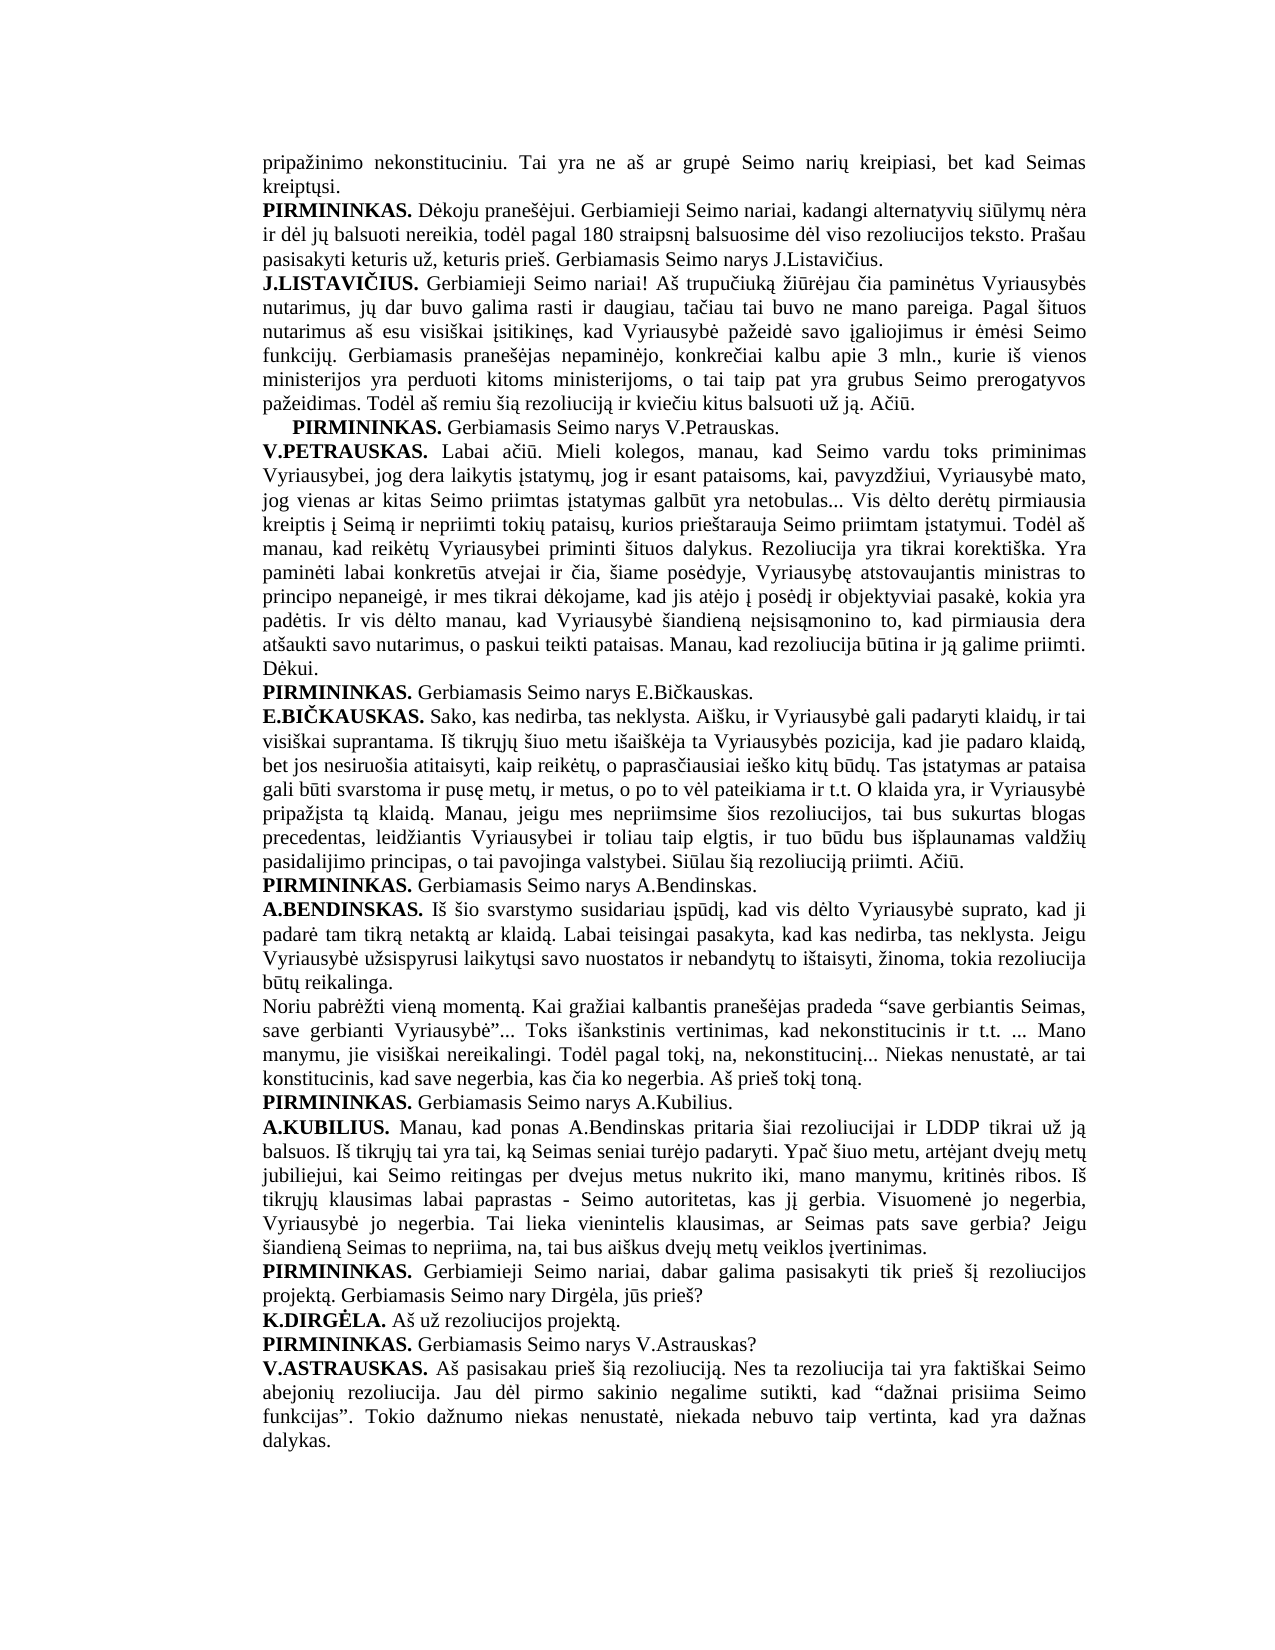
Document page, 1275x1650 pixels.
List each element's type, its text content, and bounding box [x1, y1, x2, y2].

text PIRMININKAS. Dėkoju pranešėjui. Gerbiamieji Seimo nariai, kadangi alternatyvių siūlymų nėra ir dėl jų balsuoti nereikia, todėl pagal 180 straipsnį balsuosime dėl viso rezoliucijos teksto. Prašau pasisakyti keturis už, keturis prieš. Gerbiamasis Seimo narys J.Listavičius. [262, 198, 1087, 271]
text E.BIČKAUSKAS. Sako, kas nedirba, tas neklysta. Aišku, ir Vyriausybė gali padaryti klaidų, ir tai visiškai suprantama. Iš tikrųjų šiuo metu išaiškėja ta Vyriausybės pozicija, kad jie padaro klaidą, bet jos nesiruošia atitaisyti, kaip reikėtų, o paprasčiausiai ieško kitų būdų. Tas įstatymas ar pataisa gali būti svarstoma ir pusę metų, ir metus, o po to vėl pateikiama ir t.t. O klaida yra, ir Vyriausybė pripažįsta tą klaidą. Manau, jeigu mes nepriimsime šios rezoliucijos, tai bus sukurtas blogas precedentas, leidžiantis Vyriausybei ir toliau taip elgtis, ir tuo būdu bus išplaunamas valdžių pasidalijimo principas, o tai pavojinga valstybei. Siūlau šią rezoliuciją priimti. Ačiū. [262, 704, 1087, 873]
text PIRMININKAS. Gerbiamasis Seimo narys A.Kubilius. [262, 1090, 1087, 1114]
text J.LISTAVIČIUS. Gerbiamieji Seimo nariai! Aš trupučiuką žiūrėjau čia paminėtus Vyriausybės nutarimus, jų dar buvo galima rasti ir daugiau, tačiau tai buvo ne mano pareiga. Pagal šituos nutarimus aš esu visiškai įsitikinęs, kad Vyriausybė pažeidė savo įgaliojimus ir ėmėsi Seimo funkcijų. Gerbiamasis pranešėjas nepaminėjo, konkrečiai kalbu apie 3 mln., kurie iš vienos ministerijos yra perduoti kitoms ministerijoms, o tai taip pat yra grubus Seimo prerogatyvos pažeidimas. Todėl aš remiu šią rezoliuciją ir kviečiu kitus balsuoti už ją. Ačiū. [262, 271, 1087, 415]
text PIRMININKAS. Gerbiamasis Seimo narys V.Petrauskas. [262, 415, 1087, 439]
text K.DIRGĖLA. Aš už rezoliucijos projektą. [262, 1307, 1087, 1332]
text PIRMININKAS. Gerbiamasis Seimo narys V.Astrauskas? [262, 1332, 1087, 1356]
text V.PETRAUSKAS. Labai ačiū. Mieli kolegos, manau, kad Seimo vardu toks priminimas Vyriausybei, jog dera laikytis įstatymų, jog ir esant pataisoms, kai, pavyzdžiui, Vyriausybė mato, jog vienas ar kitas Seimo priimtas įstatymas galbūt yra netobulas... Vis dėlto derėtų pirmiausia kreiptis į Seimą ir nepriimti tokių pataisų, kurios prieštarauja Seimo priimtam įstatymui. Todėl aš manau, kad reikėtų Vyriausybei priminti šituos dalykus. Rezoliucija yra tikrai korektiška. Yra paminėti labai konkretūs atvejai ir čia, šiame posėdyje, Vyriausybę atstovaujantis ministras to principo nepaneigė, ir mes tikrai dėkojame, kad jis atėjo į posėdį ir objektyviai pasakė, kokia yra padėtis. Ir vis dėlto manau, kad Vyriausybė šiandieną neįsisąmonino to, kad pirmiausia dera atšaukti savo nutarimus, o paskui teikti pataisas. Manau, kad rezoliucija būtina ir ją galime priimti. Dėkui. [262, 439, 1087, 680]
text A.BENDINSKAS. Iš šio svarstymo susidariau įspūdį, kad vis dėlto Vyriausybė suprato, kad ji padarė tam tikrą netaktą ar klaidą. Labai teisingai pasakyta, kad kas nedirba, tas neklysta. Jeigu Vyriausybė užsispyrusi laikytųsi savo nuostatos ir nebandytų to ištaisyti, žinoma, tokia rezoliucija būtų reikalinga. [262, 897, 1087, 994]
text PIRMININKAS. Gerbiamieji Seimo nariai, dabar galima pasisakyti tik prieš šį rezoliucijos projektą. Gerbiamasis Seimo nary Dirgėla, jūs prieš? [262, 1259, 1087, 1307]
text PIRMININKAS. Gerbiamasis Seimo narys A.Bendinskas. [262, 873, 1087, 897]
text PIRMININKAS. Gerbiamasis Seimo narys E.Bičkauskas. [262, 680, 1087, 704]
text V.ASTRAUSKAS. Aš pasisakau prieš šią rezoliuciją. Nes ta rezoliucija tai yra faktiškai Seimo abejonių rezoliucija. Jau dėl pirmo sakinio negalime sutikti, kad “dažnai prisiima Seimo funkcijas”. Tokio dažnumo niekas nenustatė, niekada nebuvo taip vertinta, kad yra dažnas dalykas. [262, 1356, 1087, 1452]
text pripažinimo nekonstituciniu. Tai yra ne aš ar grupė Seimo narių kreipiasi, bet kad Seimas kreiptųsi. [262, 150, 1087, 198]
text A.KUBILIUS. Manau, kad ponas A.Bendinskas pritaria šiai rezoliucijai ir LDDP tikrai už ją balsuos. Iš tikrųjų tai yra tai, ką Seimas seniai turėjo padaryti. Ypač šiuo metu, artėjant dvejų metų jubiliejui, kai Seimo reitingas per dvejus metus nukrito iki, mano manymu, kritinės ribos. Iš tikrųjų klausimas labai paprastas - Seimo autoritetas, kas jį gerbia. Visuomenė jo negerbia, Vyriausybė jo negerbia. Tai lieka vienintelis klausimas, ar Seimas pats save gerbia? Jeigu šiandieną Seimas to nepriima, na, tai bus aiškus dvejų metų veiklos įvertinimas. [262, 1114, 1087, 1259]
text Noriu pabrėžti vieną momentą. Kai gražiai kalbantis pranešėjas pradeda “save gerbiantis Seimas, save gerbianti Vyriausybė”... Toks išankstinis vertinimas, kad nekonstitucinis ir t.t. ... Mano manymu, jie visiškai nereikalingi. Todėl pagal tokį, na, nekonstitucinį... Niekas nenustatė, ar tai konstitucinis, kad save negerbia, kas čia ko negerbia. Aš prieš tokį toną. [262, 994, 1087, 1090]
